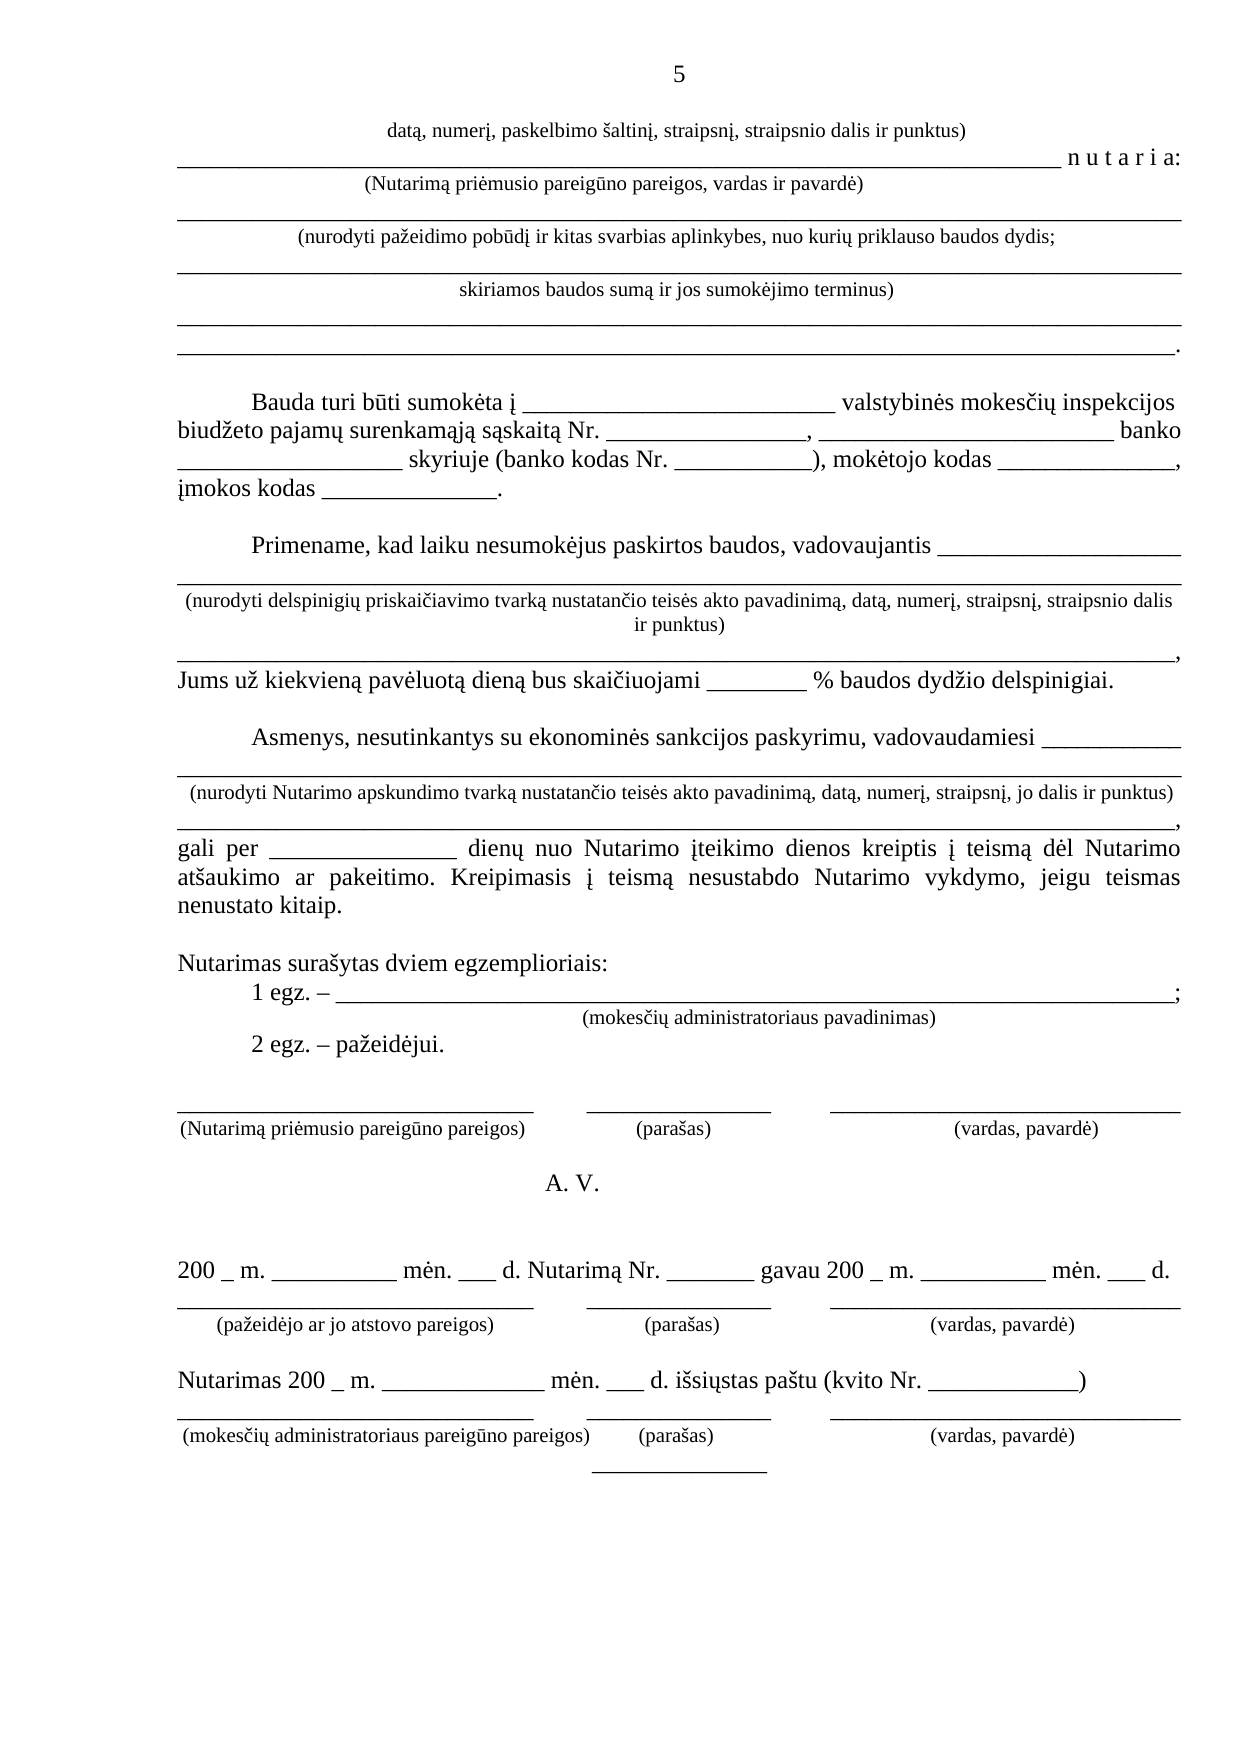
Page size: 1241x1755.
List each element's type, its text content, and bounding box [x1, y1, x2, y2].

text įmokos kodas ______________. [177, 473, 1181, 502]
text 2 egz. – pažeidėjui. [177, 1029, 1181, 1058]
text Jums už kiekvieną pavėluotą dieną bus skaičiuojami ________ % baudos dydžio delspinigiai. [177, 665, 1181, 694]
text ______________ [177, 1447, 1181, 1475]
text (nurodyti delspinigių priskaičiavimo tvarką nustatančio teisės akto pavadinimą, datą, numerį, straipsnį, straipsnio dalis ir punktus) [177, 588, 1181, 636]
text (nurodyti pažeidimo pobūdį ir kitas svarbias aplinkybes, nuo kurių priklauso baudos dydis; [177, 224, 1181, 248]
text Nutarimas 200 _ m. _____________ mėn. ___ d. išsiųstas paštu (kvito Nr. ____________) [177, 1365, 1181, 1394]
text datą, numerį, paskelbimo šaltinį, straipsnį, straipsnio dalis ir punktus) [177, 118, 1181, 142]
text Bauda turi būti sumokėta į valstybinės mokesčių inspekcijos [177, 387, 1181, 416]
text gali per _______________ dienų nuo Nutarimo įteikimo dienos kreiptis į teismą dėl Nutarimo atšaukimo ar pakeitimo. Kreipimasis į teismą nesustabdo Nutarimo vykdymo, jeigu teismas nenustato kitaip. [177, 833, 1181, 919]
text A. V. [177, 1168, 1181, 1197]
text 200 _ m. __________ mėn. ___ d. Nutarimą Nr. _______ gavau 200 _ m. __________ mėn. ___ d. [177, 1255, 1181, 1283]
text Nutarimas surašytas dviem egzemplioriais: [177, 948, 1181, 977]
text Asmenys, nesutinkantys su ekonominės sankcijos paskyrimu, vadovaudamiesi [177, 722, 1181, 751]
text (Nutarimą priėmusio pareigūno pareigos, vardas ir pavardė) [177, 171, 1181, 195]
text , [177, 804, 1181, 833]
text 1 egz. – ; [177, 977, 1181, 1005]
text (mokesčių administratoriaus pavadinimas) [177, 1005, 1181, 1029]
text (Nutarimą priėmusio pareigūno pareigos) (parašas) (vardas, pavardė) [177, 1116, 1181, 1140]
text (nurodyti Nutarimo apskundimo tvarką nustatančio teisės akto pavadinimą, datą, numerį, straipsnį, jo dalis ir punktus) [177, 780, 1181, 804]
text skiriamos baudos sumą ir jos sumokėjimo terminus) [177, 277, 1181, 301]
text . [177, 329, 1181, 358]
text biudžeto pajamų surenkamąją sąskaitą Nr. ________________, banko [177, 416, 1181, 444]
text (pažeidėjo ar jo atstovo pareigos) (parašas) (vardas, pavardė) [177, 1312, 1181, 1336]
text Primename, kad laiku nesumokėjus paskirtos baudos, vadovaujantis [177, 531, 1181, 559]
text __________________ skyriuje (banko kodas Nr. ___________), mokėtojo kodas , [177, 444, 1181, 473]
text nutaria: [177, 142, 1181, 171]
text , [177, 636, 1181, 665]
text (mokesčių administratoriaus pareigūno pareigos) (parašas) (vardas, pavardė) [177, 1422, 1181, 1447]
